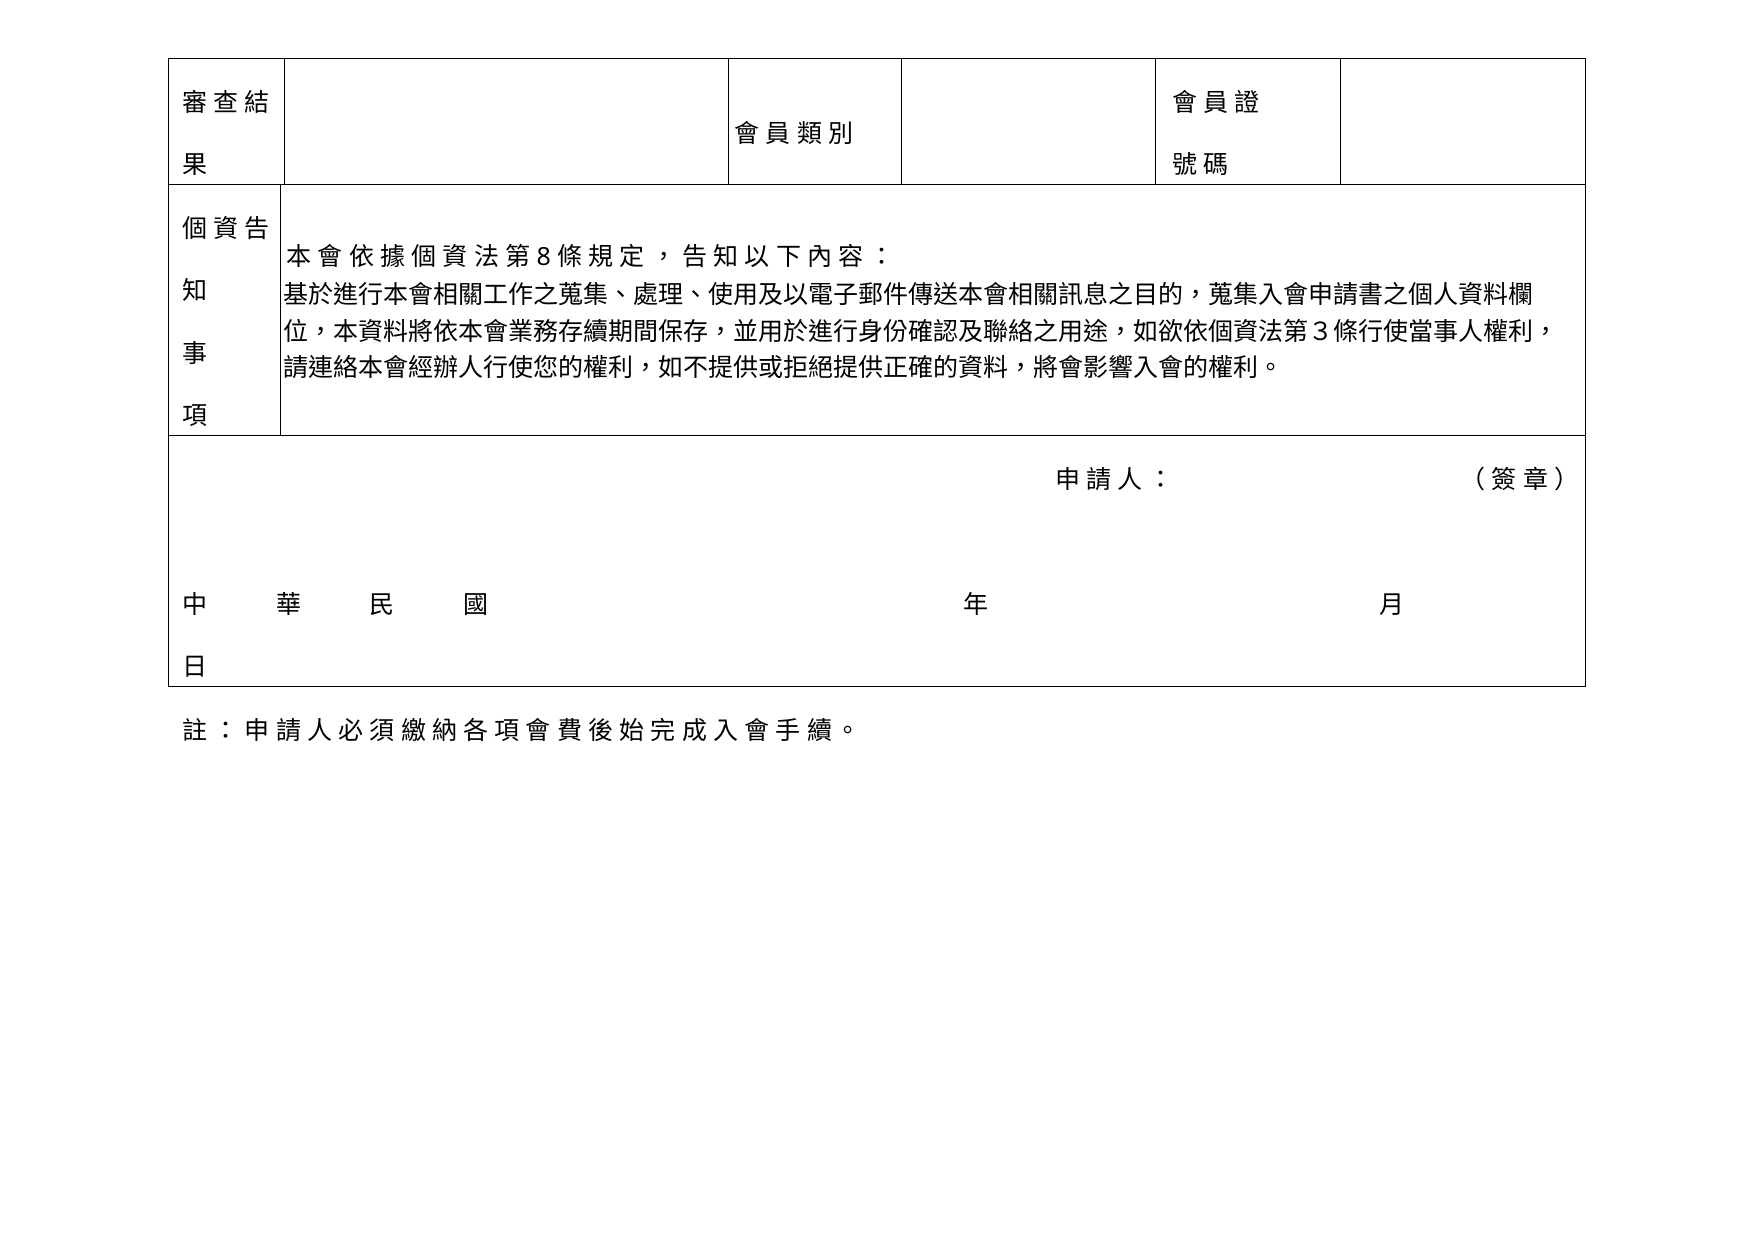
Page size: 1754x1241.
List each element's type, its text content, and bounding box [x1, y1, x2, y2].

text 註：申請人必須繳納各項會費後始完成入會手續。 [179, 687, 1575, 749]
table_cell 會員證 號碼 [1156, 59, 1340, 184]
table_cell [902, 59, 1155, 184]
table_cell [1341, 59, 1585, 184]
table_cell 會員類別 [729, 59, 901, 184]
table_cell 本會依據個資法第8條規定，告知以下內容： 基於進行本會相關工作之蒐集、處理、使用及以電子郵件傳送本會相關訊息之目的，蒐集入會申請書之個人資料欄位，本資料將依本會業務存續期間保存，並用於進行身份確認及聯絡之用途，如欲依個資法第３條行使當事人權利，請連絡本會經辦人行使您的權利，如不提供或拒絕提供正確的資料，將會影響入會的權利。 [281, 185, 1585, 435]
table_cell [285, 59, 728, 184]
table_cell 申請人： （簽章） 中 華 民 國 年 月 日 [169, 436, 1585, 686]
table_cell 審查結果 [169, 59, 284, 184]
table_cell 個資告知 事 項 [169, 185, 280, 435]
